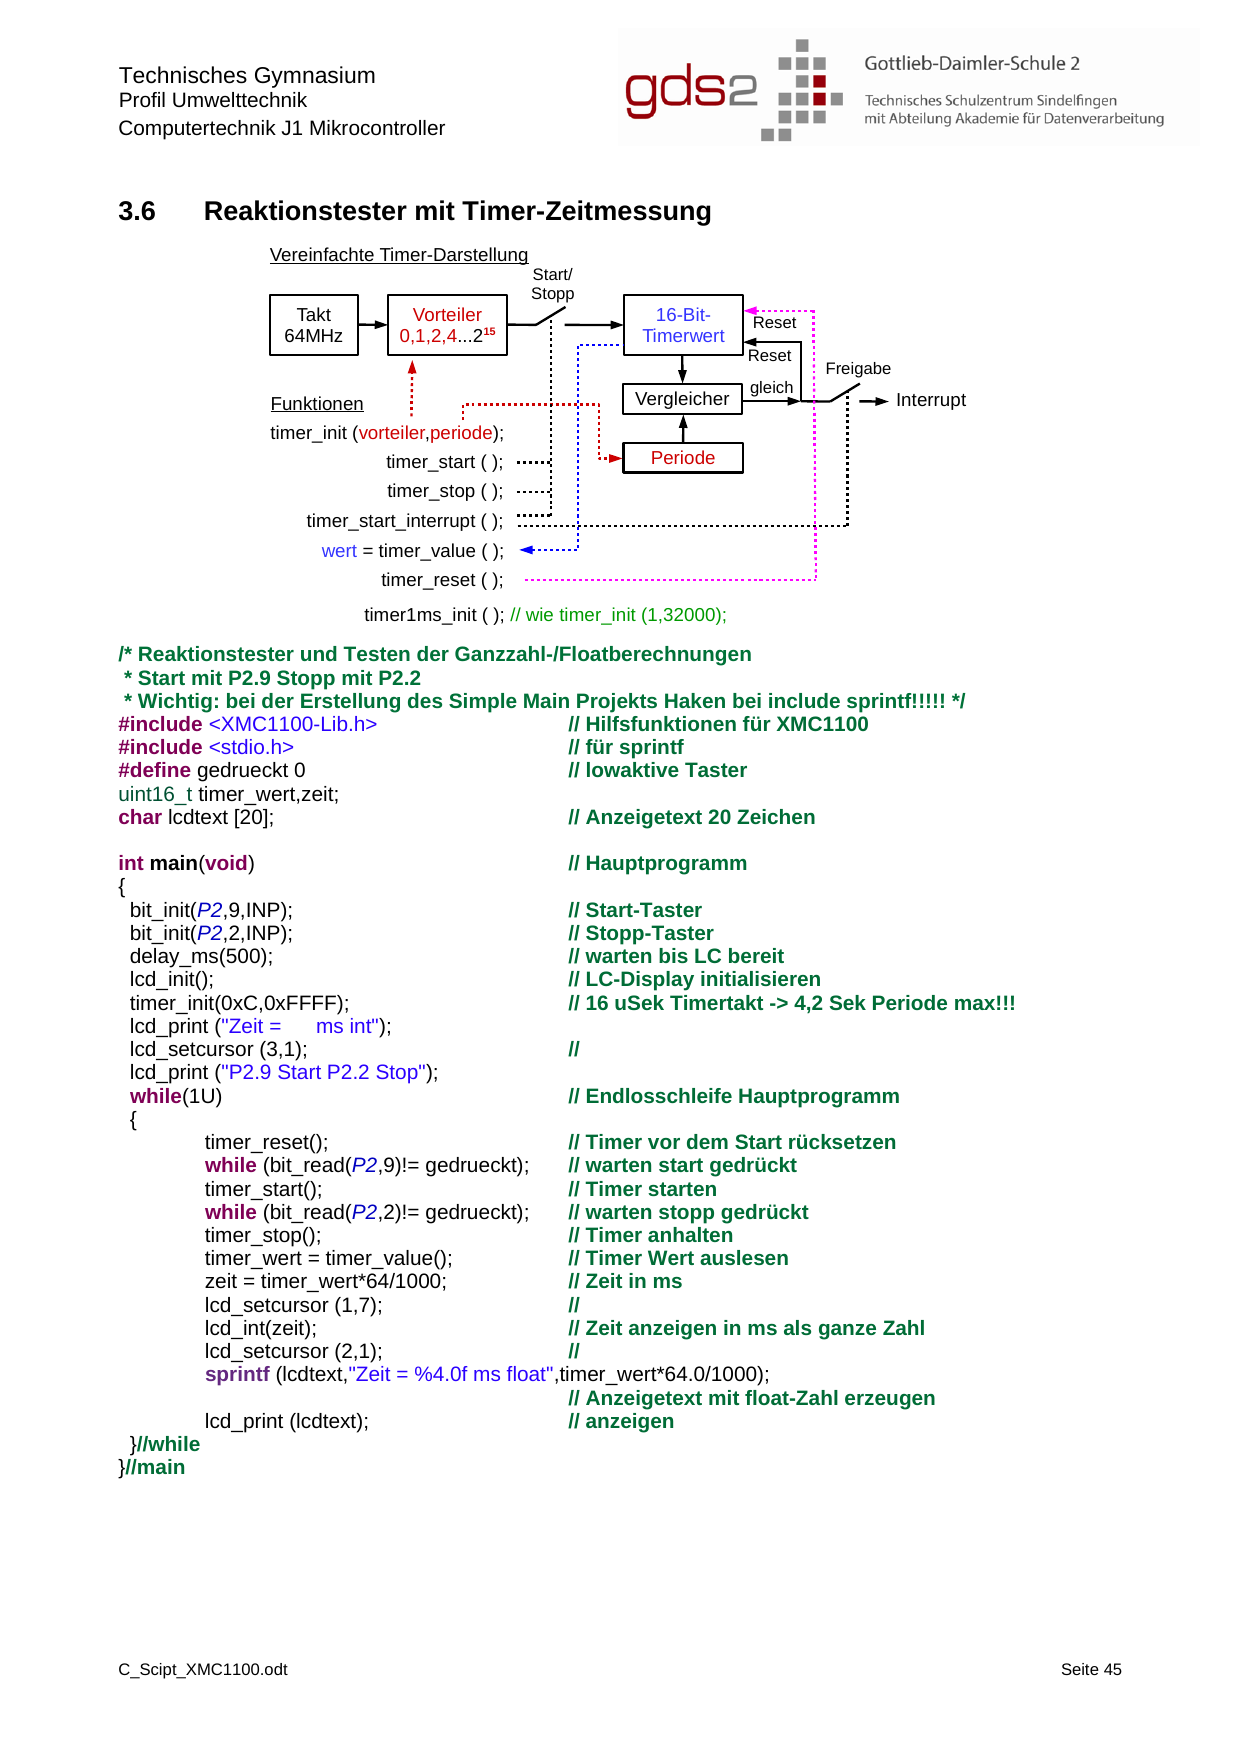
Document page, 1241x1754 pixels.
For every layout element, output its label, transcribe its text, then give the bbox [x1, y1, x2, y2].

text * Wichtig: bei der Erstellung des Simple Main Projekts Haken bei include sprintf!!!!! */ [118, 689, 1122, 712]
text lcd_init(); // LC-Display initialisieren [118, 968, 1122, 991]
text bit_init(P2,2,INP); // Stopp-Taster [118, 922, 1122, 945]
text lcd_print ("Zeit = ms int"); [118, 1014, 1122, 1038]
text bit_init(P2,9,INP); // Start-Taster [118, 898, 1122, 922]
text sprintf (lcdtext,"Zeit = %4.0f ms float",timer_wert*64.0/1000); // Anzeigetext mit float-Zahl erzeugen [118, 1363, 1122, 1409]
subtitle Reaktionstester mit Timer-Zeitmessung [118, 196, 1122, 226]
text { [118, 875, 1122, 898]
text }//main [118, 1456, 1122, 1479]
text char lcdtext [20]; // Anzeigetext 20 Zeichen [118, 805, 1122, 829]
text lcd_int(zeit); // Zeit anzeigen in ms als ganze Zahl [118, 1316, 1122, 1340]
text timer_wert = timer_value(); // Timer Wert auslesen [118, 1247, 1122, 1270]
text while (bit_read(P2,2)!= gedrueckt); // warten stopp gedrückt [118, 1200, 1122, 1223]
text zeit = timer_wert*64/1000; // Zeit in ms [118, 1270, 1122, 1293]
text timer_reset(); // Timer vor dem Start rücksetzen [118, 1131, 1122, 1154]
text lcd_print ("P2.9 Start P2.2 Stop"); [118, 1061, 1122, 1084]
text while(1U) // Endlosschleife Hauptprogramm [118, 1084, 1122, 1107]
text int main(void) // Hauptprogramm [118, 852, 1122, 875]
text #define gedrueckt 0 // lowaktive Taster [118, 759, 1122, 782]
text lcd_setcursor (3,1); // [118, 1038, 1122, 1061]
text #include <XMC1100-Lib.h> // Hilfsfunktionen für XMC1100 [118, 712, 1122, 736]
text }//while [118, 1433, 1122, 1456]
text delay_ms(500); // warten bis LC bereit [118, 945, 1122, 968]
text * Start mit P2.9 Stopp mit P2.2 [118, 666, 1122, 689]
text timer_init(0xC,0xFFFF); // 16 uSek Timertakt -> 4,2 Sek Periode max!!! [118, 991, 1122, 1014]
text lcd_print (lcdtext); // anzeigen [118, 1409, 1122, 1433]
text { [118, 1107, 1122, 1131]
text while (bit_read(P2,9)!= gedrueckt); // warten start gedrückt [118, 1154, 1122, 1177]
text timer_stop(); // Timer anhalten [118, 1223, 1122, 1247]
text timer_start(); // Timer starten [118, 1177, 1122, 1200]
text /* Reaktionstester und Testen der Ganzzahl-/Floatberechnungen [118, 643, 1122, 666]
text uint16_t timer_wert,zeit; [118, 782, 1122, 805]
text lcd_setcursor (1,7); // [118, 1293, 1122, 1316]
text lcd_setcursor (2,1); // [118, 1340, 1122, 1363]
text #include <stdio.h> // für sprintf [118, 736, 1122, 759]
picture [617, 28, 1201, 146]
